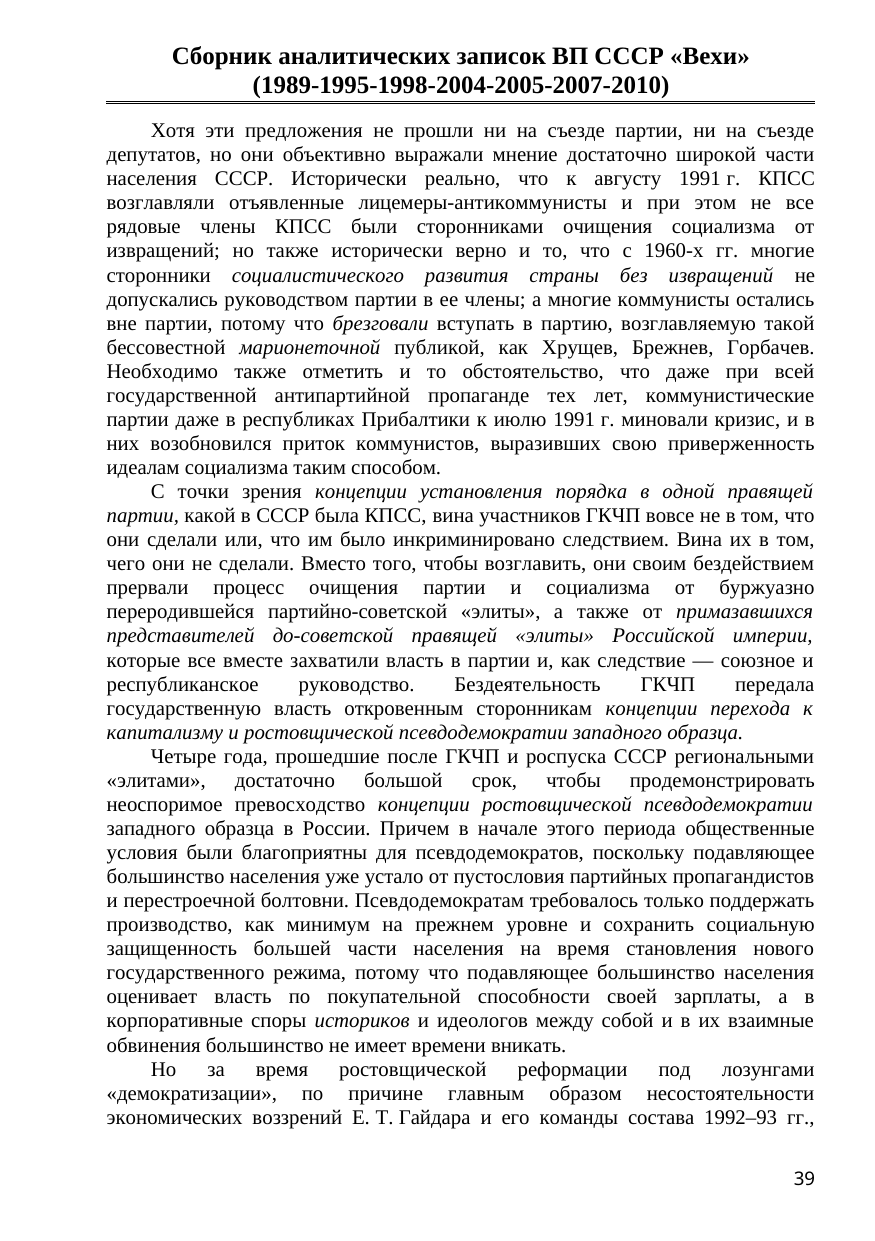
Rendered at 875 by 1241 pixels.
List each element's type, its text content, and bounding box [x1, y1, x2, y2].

text С точки зрения концепции установления порядка в одной правящей партии, какой в СССР была КПСС, вина участников ГКЧП вовсе не в том, что они сделали или, что им было инкриминировано следствием. Вина их в том, чего они не сделали. Вместо того, чтобы возглавить, они своим бездействием прервали процесс очищения партии и социализма от буржуазно переродившейся партийно-советской «элиты», а также от примазавшихся представителей до-советской правящей «элиты» Российской империи, которые все вместе захватили власть в партии и, как следствие — союзное и республиканское руководство. Бездеятельность ГКЧП передала государственную власть откровенным сторонникам концепции перехода к капитализму и ростовщической псевдодемократии западного образца. [106, 479, 815, 744]
text Четыре года, прошедшие после ГКЧП и роспуска СССР региональными «элитами», достаточно большой срок, чтобы продемонстрировать неоспоримое превосходство концепции ростовщической псевдодемократии западного образца в России. Причем в начале этого периода общественные условия были благоприятны для псевдодемократов, поскольку подавляющее большинство населения уже устало от пустословия партийных пропагандистов и перестроечной болтовни. Псевдодемократам требовалось только поддержать производство, как минимум на прежнем уровне и сохранить социальную защищенность большей части населения на время становления нового государственного режима, потому что подавляющее большинство населения оценивает власть по покупательной способности своей зарплаты, а в корпоративные споры историков и идеологов между собой и в их взаимные обвинения большинство не имеет времени вникать. [106, 744, 815, 1057]
text Хотя эти предложения не прошли ни на съезде партии, ни на съезде депутатов, но они объективно выражали мнение достаточно широкой части населения СССР. Исторически реально, что к августу 1991 г. КПСС возглавляли отъявленные лицемеры-антикоммунисты и при этом не все рядовые члены КПСС были сторонниками очищения социализма от извращений; но также исторически верно и то, что с 1960-х гг. многие сторонники социалистического развития страны без извращений не допускались руководством партии в ее члены; а многие коммунисты остались вне партии, потому что брезговали вступать в партию, возглавляемую такой бессовестной марионеточной публикой, как Хрущев, Брежнев, Горбачев. Необходимо также отметить и то обстоятельство, что даже при всей государственной антипартийной пропаганде тех лет, коммунистические партии даже в республиках Прибалтики к июлю 1991 г. миновали кризис, и в них возобновился приток коммунистов, выразивших свою приверженность идеалам социализма таким способом. [106, 118, 815, 479]
text Но за время ростовщической реформации под лозунгами «демократизации», по причине главным образом несостоятельности экономических воззрений Е. Т. Гайдара и его команды состава 1992–93 гг., [106, 1057, 815, 1129]
